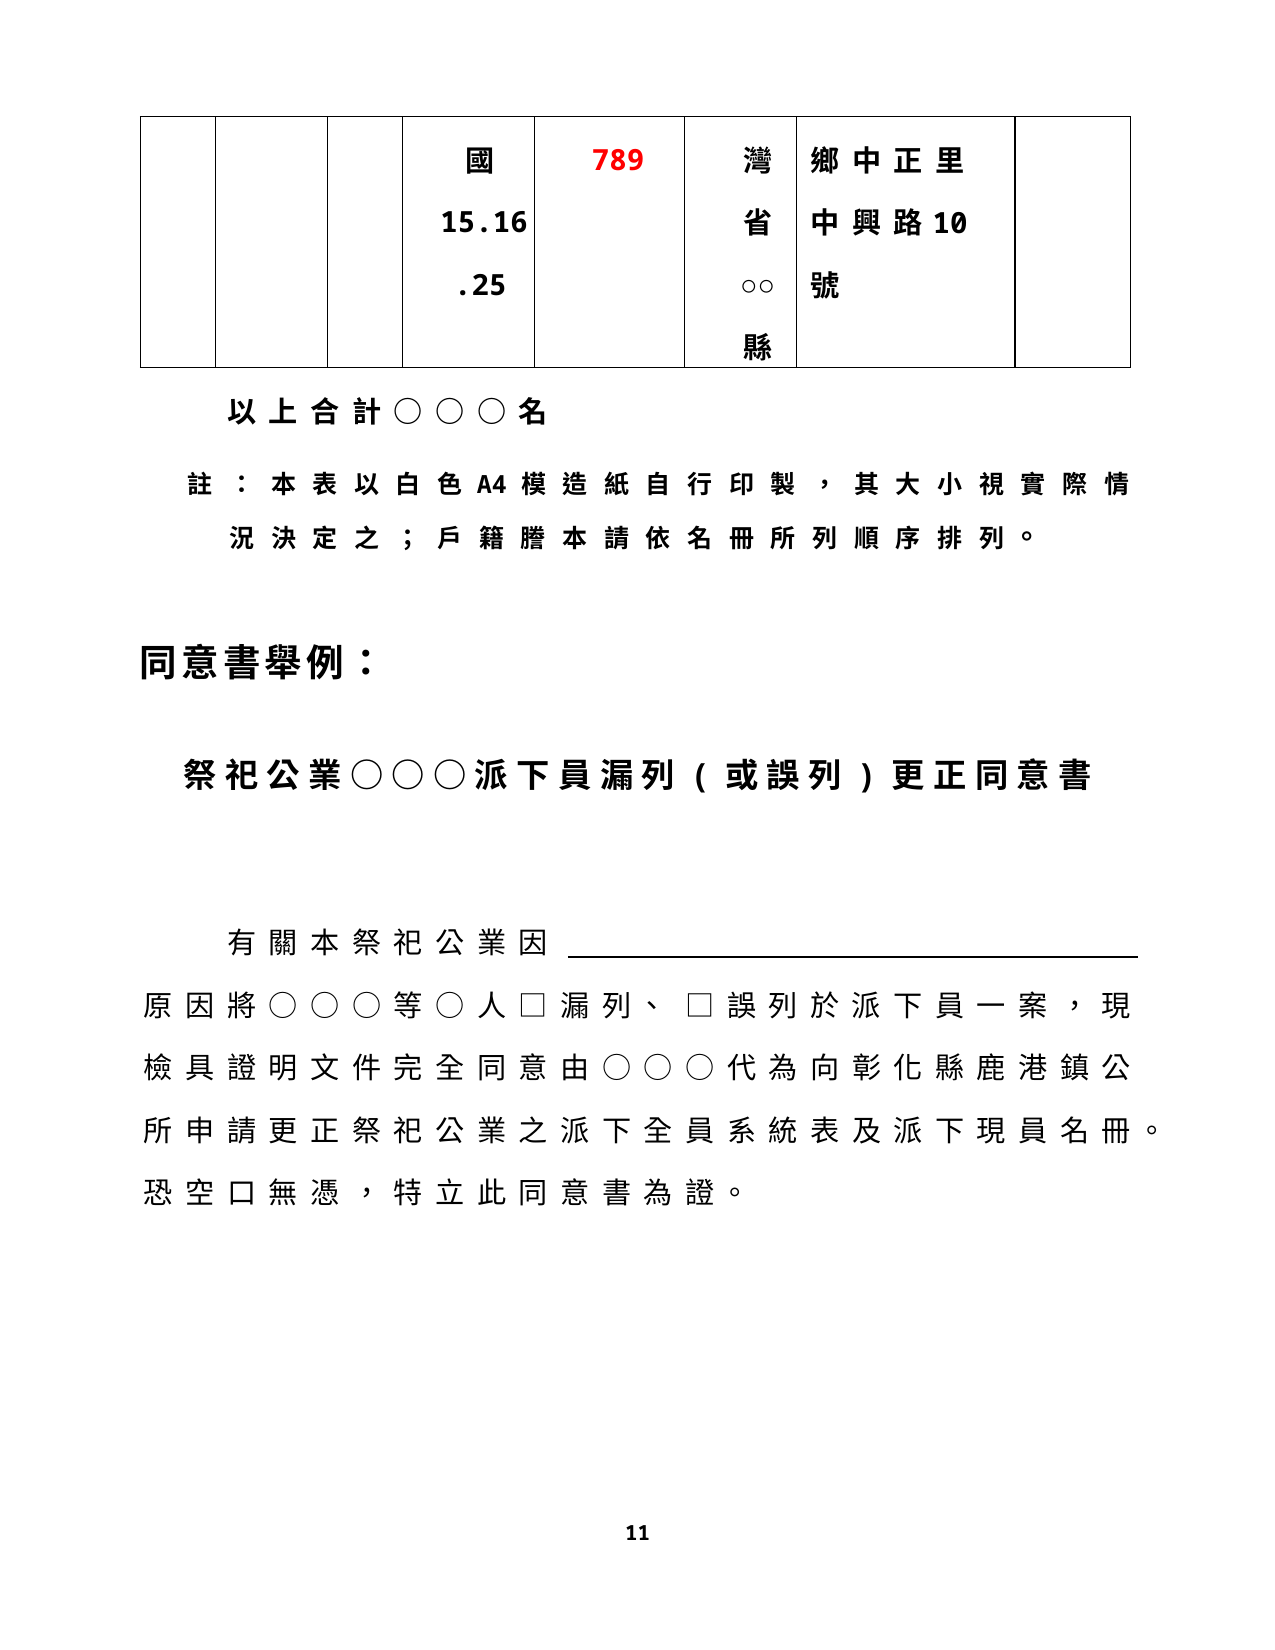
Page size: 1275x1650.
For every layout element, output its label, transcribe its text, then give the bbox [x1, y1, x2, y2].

table_cell 789 [535, 117, 684, 367]
text 以上合計○○○名 [137, 368, 1137, 431]
table_cell 鄉中正里中興路10號 [797, 117, 1014, 367]
text 有關本祭祀公業因 原因將○○○等○人□漏列、□誤列於派下員一案，現檢具證明文件完全同意由○○○代為向彰化縣鹿港鎮公所申請更正祭祀公業之派下全員系統表及派下現員名冊。恐空口無憑，特立此同意書為證。 [137, 899, 1137, 1212]
table_cell [216, 117, 327, 367]
text 祭祀公業○○○派下員漏列(或誤列)更正同意書 [137, 691, 1137, 816]
table_cell [1016, 117, 1130, 367]
table_cell 灣省 ○○縣 [685, 117, 796, 367]
text 註：本表以白色A4模造紙自行印製，其大小視實際情況決定之；戶籍謄本請依名冊所列順序排列。 [169, 431, 1137, 556]
text 同意書舉例： [137, 618, 1137, 681]
table_cell [141, 117, 215, 367]
table_cell [328, 117, 402, 367]
table_cell 國15.16.25 [403, 117, 534, 367]
